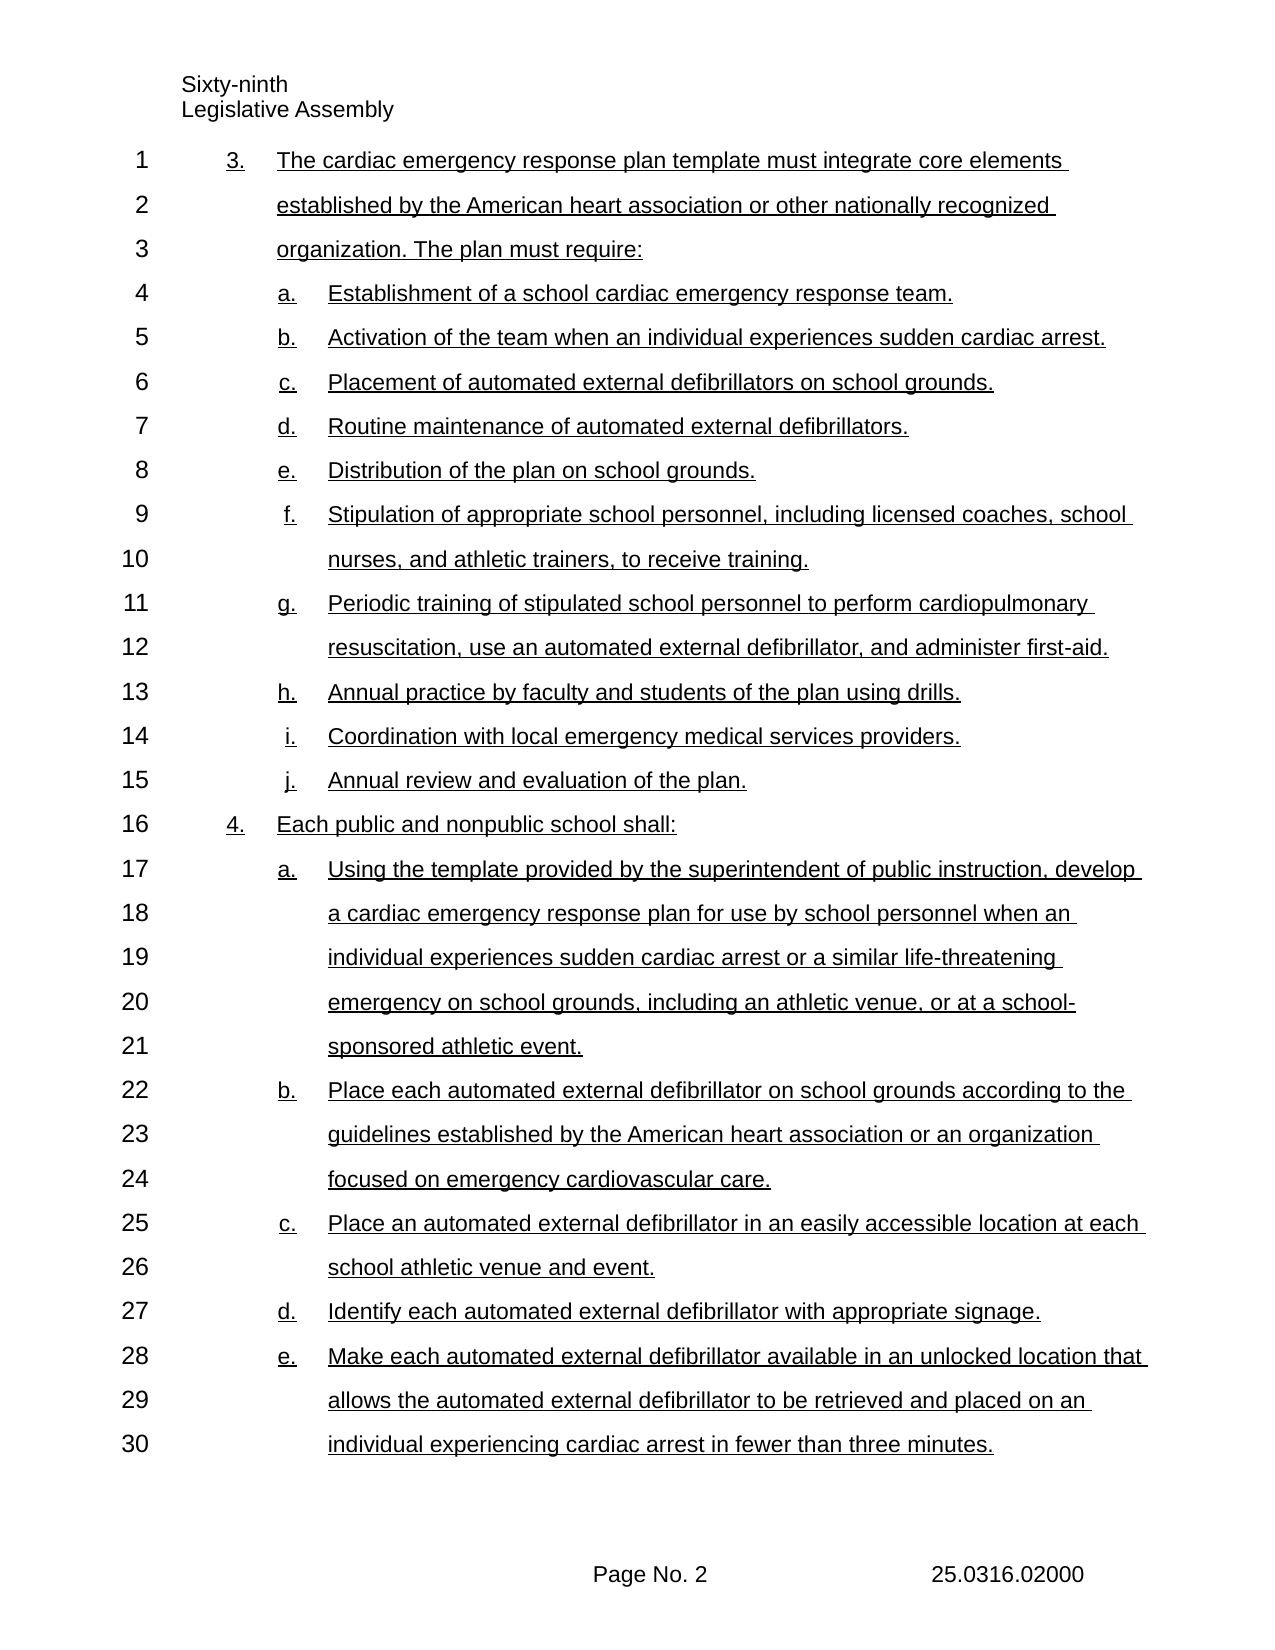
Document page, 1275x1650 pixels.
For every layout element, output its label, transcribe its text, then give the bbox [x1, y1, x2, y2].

text d. Routine maintenance of automated external defibrillators. [181, 399, 1154, 443]
text b. Place each automated external defibrillator on school grounds according to the guidelines established by the American heart association or an organization focused on emergency cardiovascular care. [181, 1063, 1154, 1196]
text e. Distribution of the plan on school grounds. [181, 443, 1154, 487]
text c. Place an automated external defibrillator in an easily accessible location at each school athletic venue and event. [181, 1196, 1154, 1284]
text c. Placement of automated external defibrillators on school grounds. [181, 355, 1154, 399]
text 3. The cardiac emergency response plan template must integrate core elements established by the American heart association or other nationally recognized organization. The plan must require: [181, 133, 1154, 266]
text b. Activation of the team when an individual experiences sudden cardiac arrest. [181, 310, 1154, 355]
text j. Annual review and evaluation of the plan. [181, 753, 1154, 797]
text 4. Each public and nonpublic school shall: [181, 797, 1154, 842]
text f. Stipulation of appropriate school personnel, including licensed coaches, school nurses, and athletic trainers, to receive training. [181, 487, 1154, 576]
text i. Coordination with local emergency medical services providers. [181, 709, 1154, 753]
text h. Annual practice by faculty and students of the plan using drills. [181, 664, 1154, 709]
text a. Establishment of a school cardiac emergency response team. [181, 266, 1154, 310]
text a. Using the template provided by the superintendent of public instruction, develop a cardiac emergency response plan for use by school personnel when an individual experiences sudden cardiac arrest or a similar life-threatening emergency on school grounds, including an athletic venue, or at a school-sponsored athletic event. [181, 842, 1154, 1063]
text d. Identify each automated external defibrillator with appropriate signage. [181, 1284, 1154, 1329]
text e. Make each automated external defibrillator available in an unlocked location that allows the automated external defibrillator to be retrieved and placed on an individual experiencing cardiac arrest in fewer than three minutes. [181, 1329, 1154, 1461]
text g. Periodic training of stipulated school personnel to perform cardiopulmonary resuscitation, use an automated external defibrillator, and administer first‑aid. [181, 576, 1154, 664]
